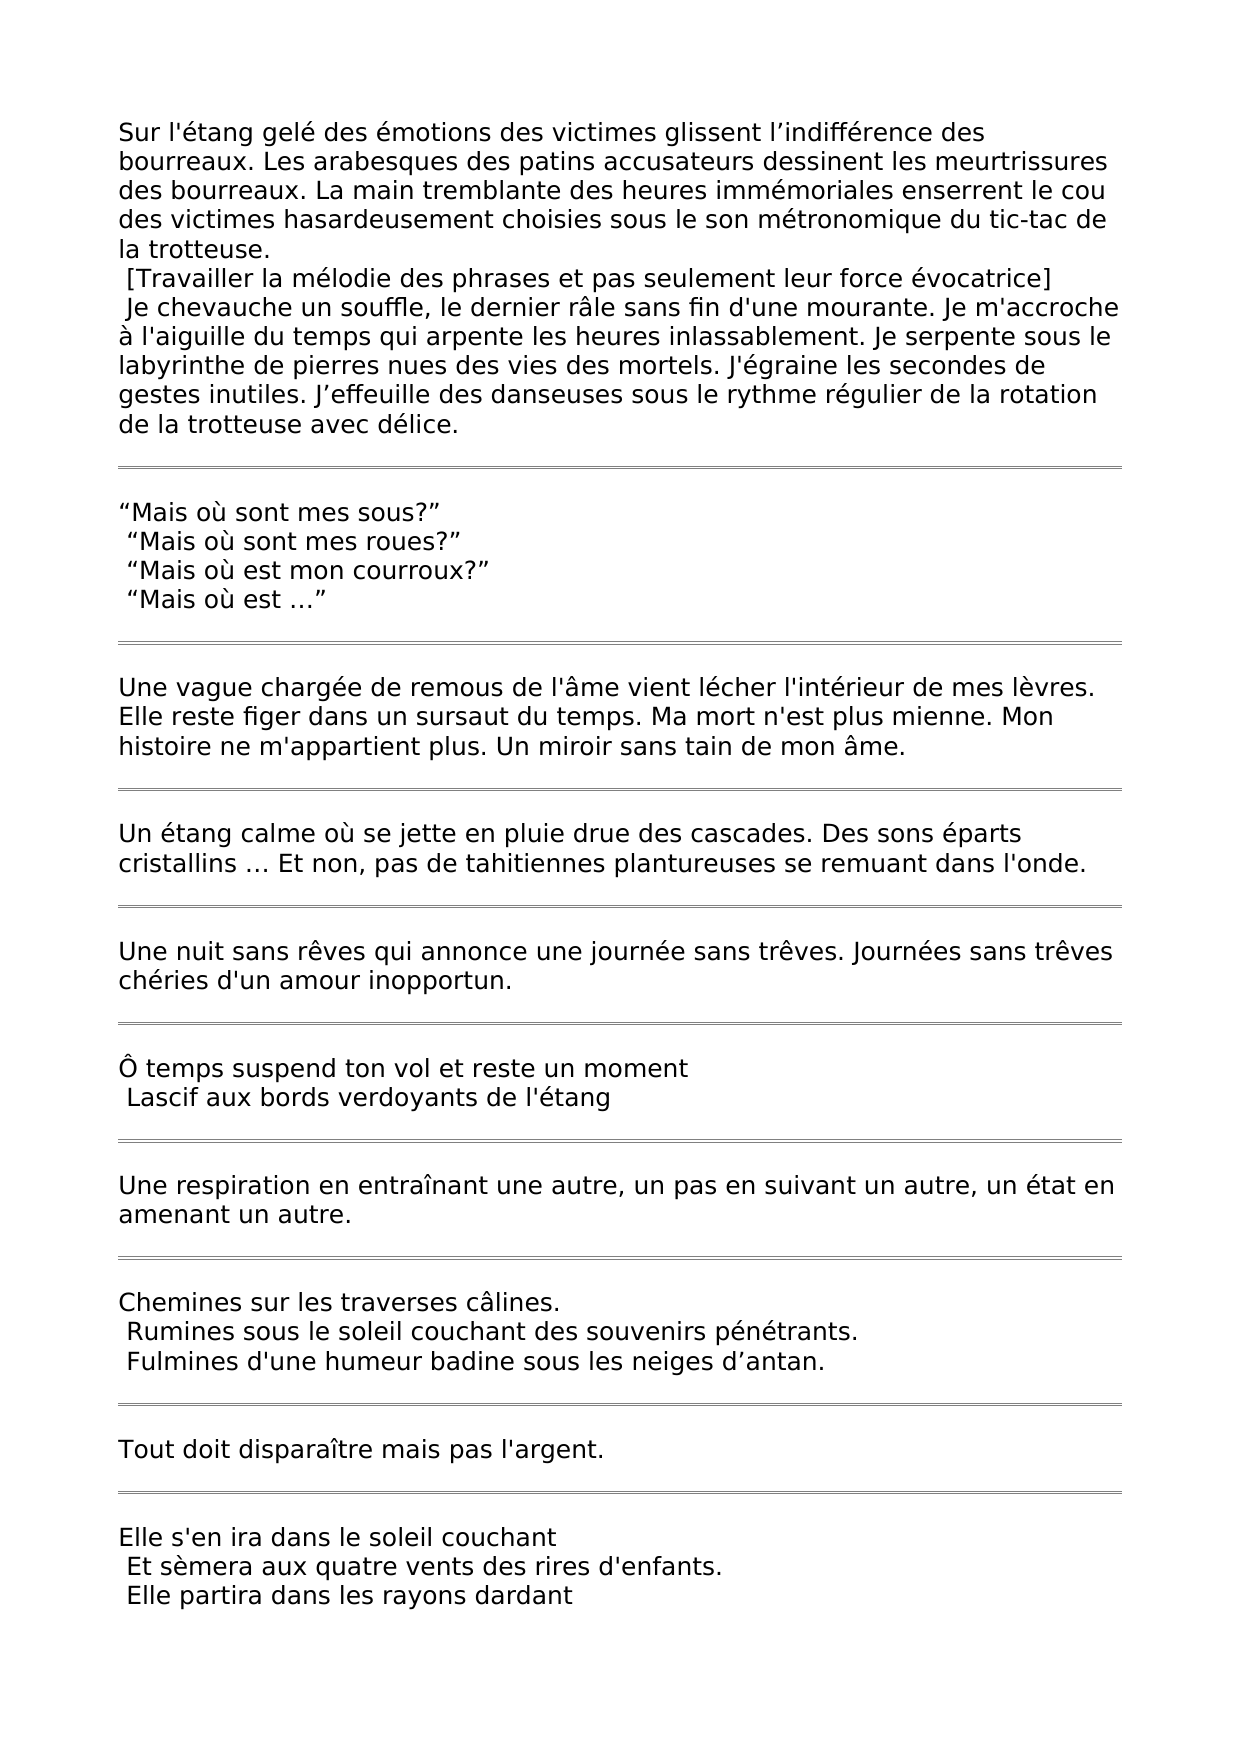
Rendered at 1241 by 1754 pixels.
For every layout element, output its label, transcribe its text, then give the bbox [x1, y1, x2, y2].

text Sur l'étang gelé des émotions des victimes glissent l’indifférence des bourreaux. Les arabesques des patins accusateurs dessinent les meurtrissures des bourreaux. La main tremblante des heures immémoriales enserrent le cou des victimes hasardeusement choisies sous le son métronomique du tic-tac de la trotteuse. [Travailler la mélodie des phrases et pas seulement leur force évocatrice] Je chevauche un souffle, le dernier râle sans fin d'une mourante. Je m'accroche à l'aiguille du temps qui arpente les heures inlassablement. Je serpente sous le labyrinthe de pierres nues des vies des mortels. J'égraine les secondes de gestes inutiles. J’effeuille des danseuses sous le rythme régulier de la rotation de la trotteuse avec délice. [118, 118, 1122, 439]
text Ô temps suspend ton vol et reste un moment Lascif aux bords verdoyants de l'étang [118, 1054, 1122, 1112]
text Une vague chargée de remous de l'âme vient lécher l'intérieur de mes lèvres. Elle reste figer dans un sursaut du temps. Ma mort n'est plus mienne. Mon histoire ne m'appartient plus. Un miroir sans tain de mon âme. [118, 673, 1122, 761]
text Une nuit sans rêves qui annonce une journée sans trêves. Journées sans trêves chéries d'un amour inopportun. [118, 937, 1122, 995]
text Un étang calme où se jette en pluie drue des cascades. Des sons éparts cristallins … Et non, pas de tahitiennes plantureuses se remuant dans l'onde. [118, 820, 1122, 878]
text “Mais où sont mes sous?” “Mais où sont mes roues?” “Mais où est mon courroux?” “Mais où est …” [118, 498, 1122, 614]
text Chemines sur les traverses câlines. Rumines sous le soleil couchant des souvenirs pénétrants. Fulmines d'une humeur badine sous les neiges d’antan. [118, 1288, 1122, 1376]
text Elle s'en ira dans le soleil couchant Et sèmera aux quatre vents des rires d'enfants. Elle partira dans les rayons dardant [118, 1523, 1122, 1610]
text Une respiration en entraînant une autre, un pas en suivant un autre, un état en amenant un autre. [118, 1171, 1122, 1229]
text Tout doit disparaître mais pas l'argent. [118, 1435, 1122, 1464]
